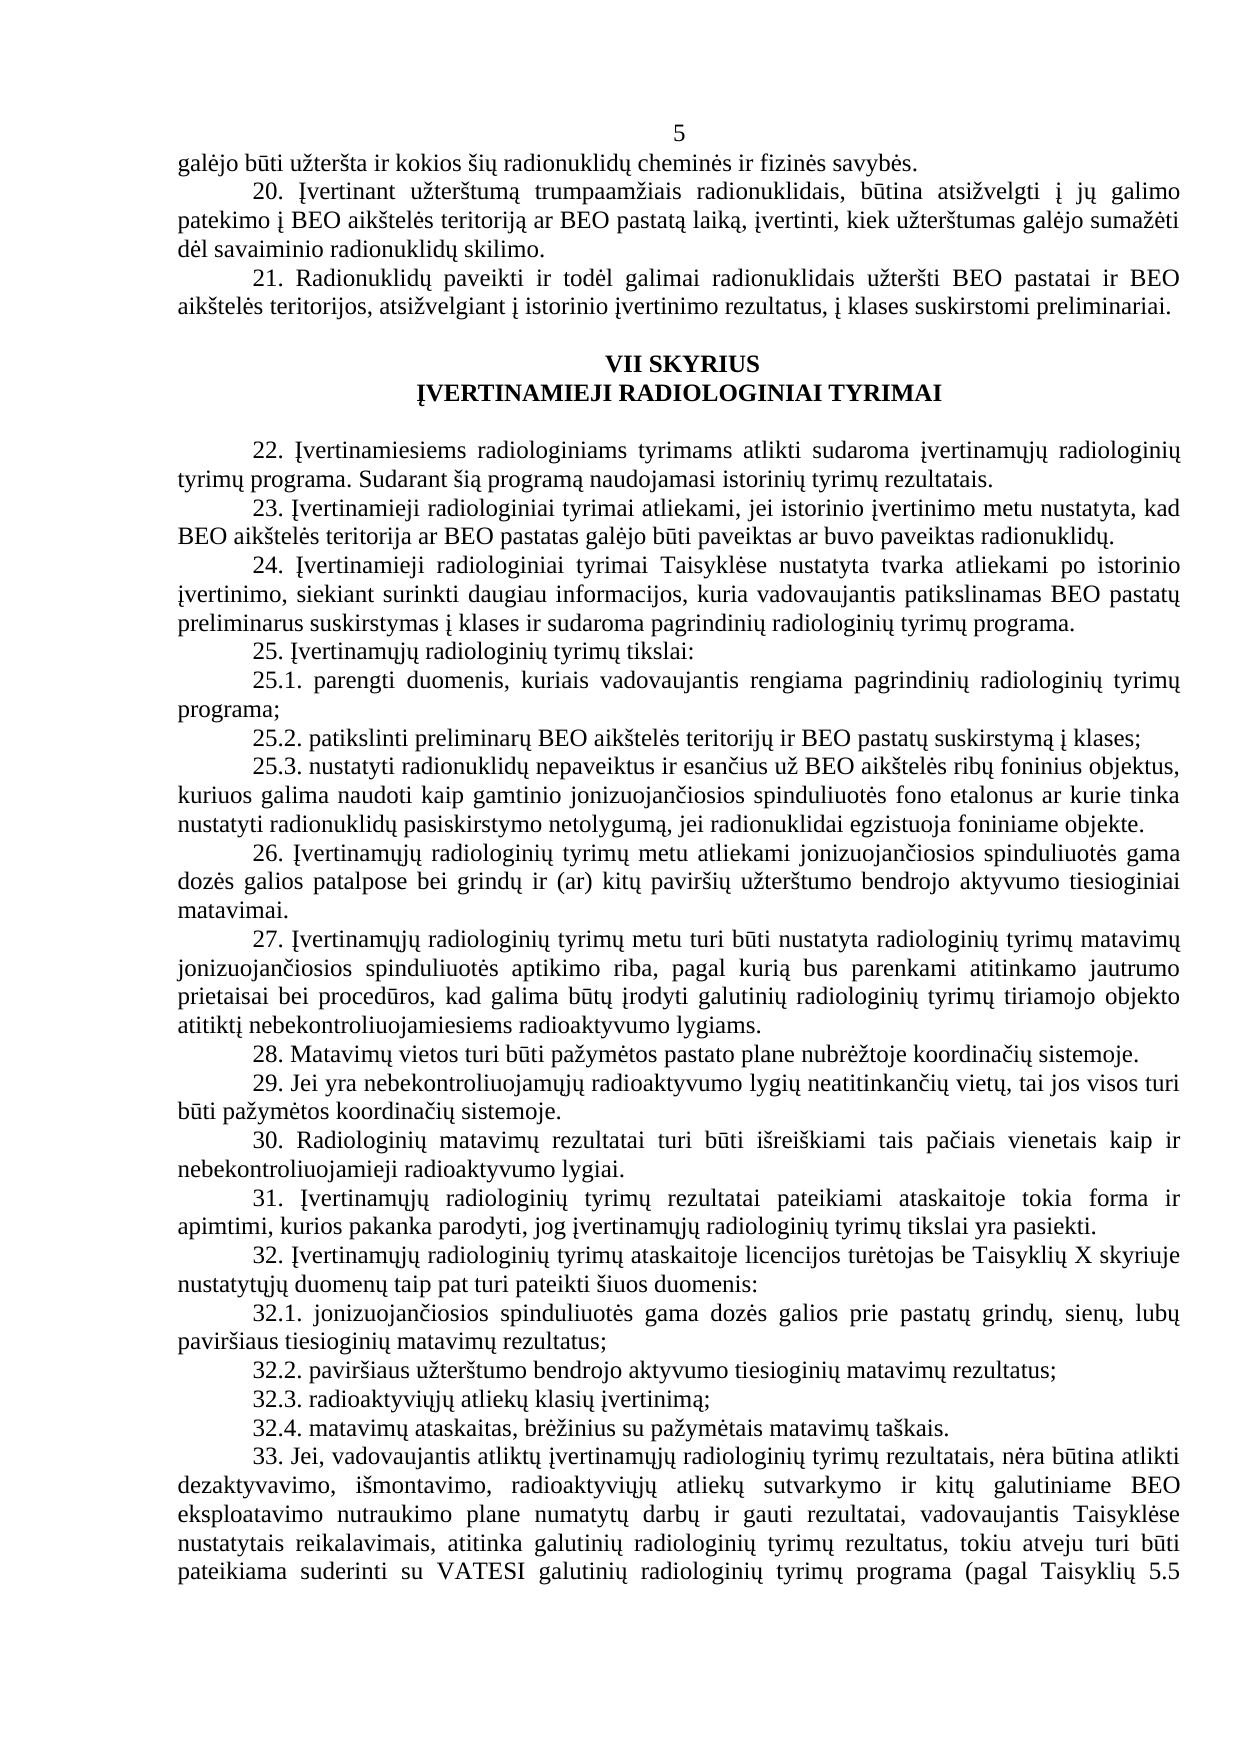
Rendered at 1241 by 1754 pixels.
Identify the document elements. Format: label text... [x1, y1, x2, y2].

text 32.1. jonizuojančiosios spinduliuotės gama dozės galios prie pastatų grindų, sienų, lubų paviršiaus tiesioginių matavimų rezultatus; [177, 1298, 1181, 1355]
text 23. Įvertinamieji radiologiniai tyrimai atliekami, jei istorinio įvertinimo metu nustatyta, kad BEO aikštelės teritorija ar BEO pastatas galėjo būti paveiktas ar buvo paveiktas radionuklidų. [177, 493, 1181, 550]
text 27. Įvertinamųjų radiologinių tyrimų metu turi būti nustatyta radiologinių tyrimų matavimų jonizuojančiosios spinduliuotės aptikimo riba, pagal kurią bus parenkami atitinkamo jautrumo prietaisai bei procedūros, kad galima būtų įrodyti galutinių radiologinių tyrimų tiriamojo objekto atitiktį nebekontroliuojamiesiems radioaktyvumo lygiams. [177, 924, 1181, 1039]
text 32.2. paviršiaus užterštumo bendrojo aktyvumo tiesioginių matavimų rezultatus; [177, 1355, 1181, 1384]
text 25.3. nustatyti radionuklidų nepaveiktus ir esančius už BEO aikštelės ribų foninius objektus, kuriuos galima naudoti kaip gamtinio jonizuojančiosios spinduliuotės fono etalonus ar kurie tinka nustatyti radionuklidų pasiskirstymo netolygumą, jei radionuklidai egzistuoja foniniame objekte. [177, 751, 1181, 838]
text 29. Jei yra nebekontroliuojamųjų radioaktyvumo lygių neatitinkančių vietų, tai jos visos turi būti pažymėtos koordinačių sistemoje. [177, 1068, 1181, 1125]
text 26. Įvertinamųjų radiologinių tyrimų metu atliekami jonizuojančiosios spinduliuotės gama dozės galios patalpose bei grindų ir (ar) kitų paviršių užterštumo bendrojo aktyvumo tiesioginiai matavimai. [177, 838, 1181, 924]
text 21. Radionuklidų paveikti ir todėl galimai radionuklidais užteršti BEO pastatai ir BEO aikštelės teritorijos, atsižvelgiant į istorinio įvertinimo rezultatus, į klases suskirstomi preliminariai. [177, 263, 1181, 320]
text VII SKYRIUS [177, 349, 1181, 378]
text galėjo būti užteršta ir kokios šių radionuklidų cheminės ir fizinės savybės. [177, 148, 1181, 176]
text 25.2. patikslinti preliminarų BEO aikštelės teritorijų ir BEO pastatų suskirstymą į klases; [177, 723, 1181, 751]
text 28. Matavimų vietos turi būti pažymėtos pastato plane nubrėžtoje koordinačių sistemoje. [177, 1039, 1181, 1068]
text 31. Įvertinamųjų radiologinių tyrimų rezultatai pateikiami ataskaitoje tokia forma ir apimtimi, kurios pakanka parodyti, jog įvertinamųjų radiologinių tyrimų tikslai yra pasiekti. [177, 1183, 1181, 1240]
text 22. Įvertinamiesiems radiologiniams tyrimams atlikti sudaroma įvertinamųjų radiologinių tyrimų programa. Sudarant šią programą naudojamasi istorinių tyrimų rezultatais. [177, 435, 1181, 493]
text 32. Įvertinamųjų radiologinių tyrimų ataskaitoje licencijos turėtojas be Taisyklių X skyriuje nustatytųjų duomenų taip pat turi pateikti šiuos duomenis: [177, 1240, 1181, 1298]
text 25. Įvertinamųjų radiologinių tyrimų tikslai: [177, 636, 1181, 665]
text 32.4. matavimų ataskaitas, brėžinius su pažymėtais matavimų taškais. [177, 1413, 1181, 1441]
text 33. Jei, vadovaujantis atliktų įvertinamųjų radiologinių tyrimų rezultatais, nėra būtina atlikti dezaktyvavimo, išmontavimo, radioaktyviųjų atliekų sutvarkymo ir kitų galutiniame BEO eksploatavimo nutraukimo plane numatytų darbų ir gauti rezultatai, vadovaujantis Taisyklėse nustatytais reikalavimais, atitinka galutinių radiologinių tyrimų rezultatus, tokiu atveju turi būti pateikiama suderinti su VATESI galutinių radiologinių tyrimų programa (pagal Taisyklių 5.5 [177, 1441, 1181, 1585]
text 24. Įvertinamieji radiologiniai tyrimai Taisyklėse nustatyta tvarka atliekami po istorinio įvertinimo, siekiant surinkti daugiau informacijos, kuria vadovaujantis patikslinamas BEO pastatų preliminarus suskirstymas į klases ir sudaroma pagrindinių radiologinių tyrimų programa. [177, 550, 1181, 636]
text 30. Radiologinių matavimų rezultatai turi būti išreiškiami tais pačiais vienetais kaip ir nebekontroliuojamieji radioaktyvumo lygiai. [177, 1125, 1181, 1183]
text ĮVERTINAMIEJI RADIOLOGINIAI TYRIMAI [177, 378, 1181, 406]
text 25.1. parengti duomenis, kuriais vadovaujantis rengiama pagrindinių radiologinių tyrimų programa; [177, 665, 1181, 723]
text 20. Įvertinant užterštumą trumpaamžiais radionuklidais, būtina atsižvelgti į jų galimo patekimo į BEO aikštelės teritoriją ar BEO pastatą laiką, įvertinti, kiek užterštumas galėjo sumažėti dėl savaiminio radionuklidų skilimo. [177, 176, 1181, 263]
text 32.3. radioaktyviųjų atliekų klasių įvertinimą; [177, 1384, 1181, 1413]
